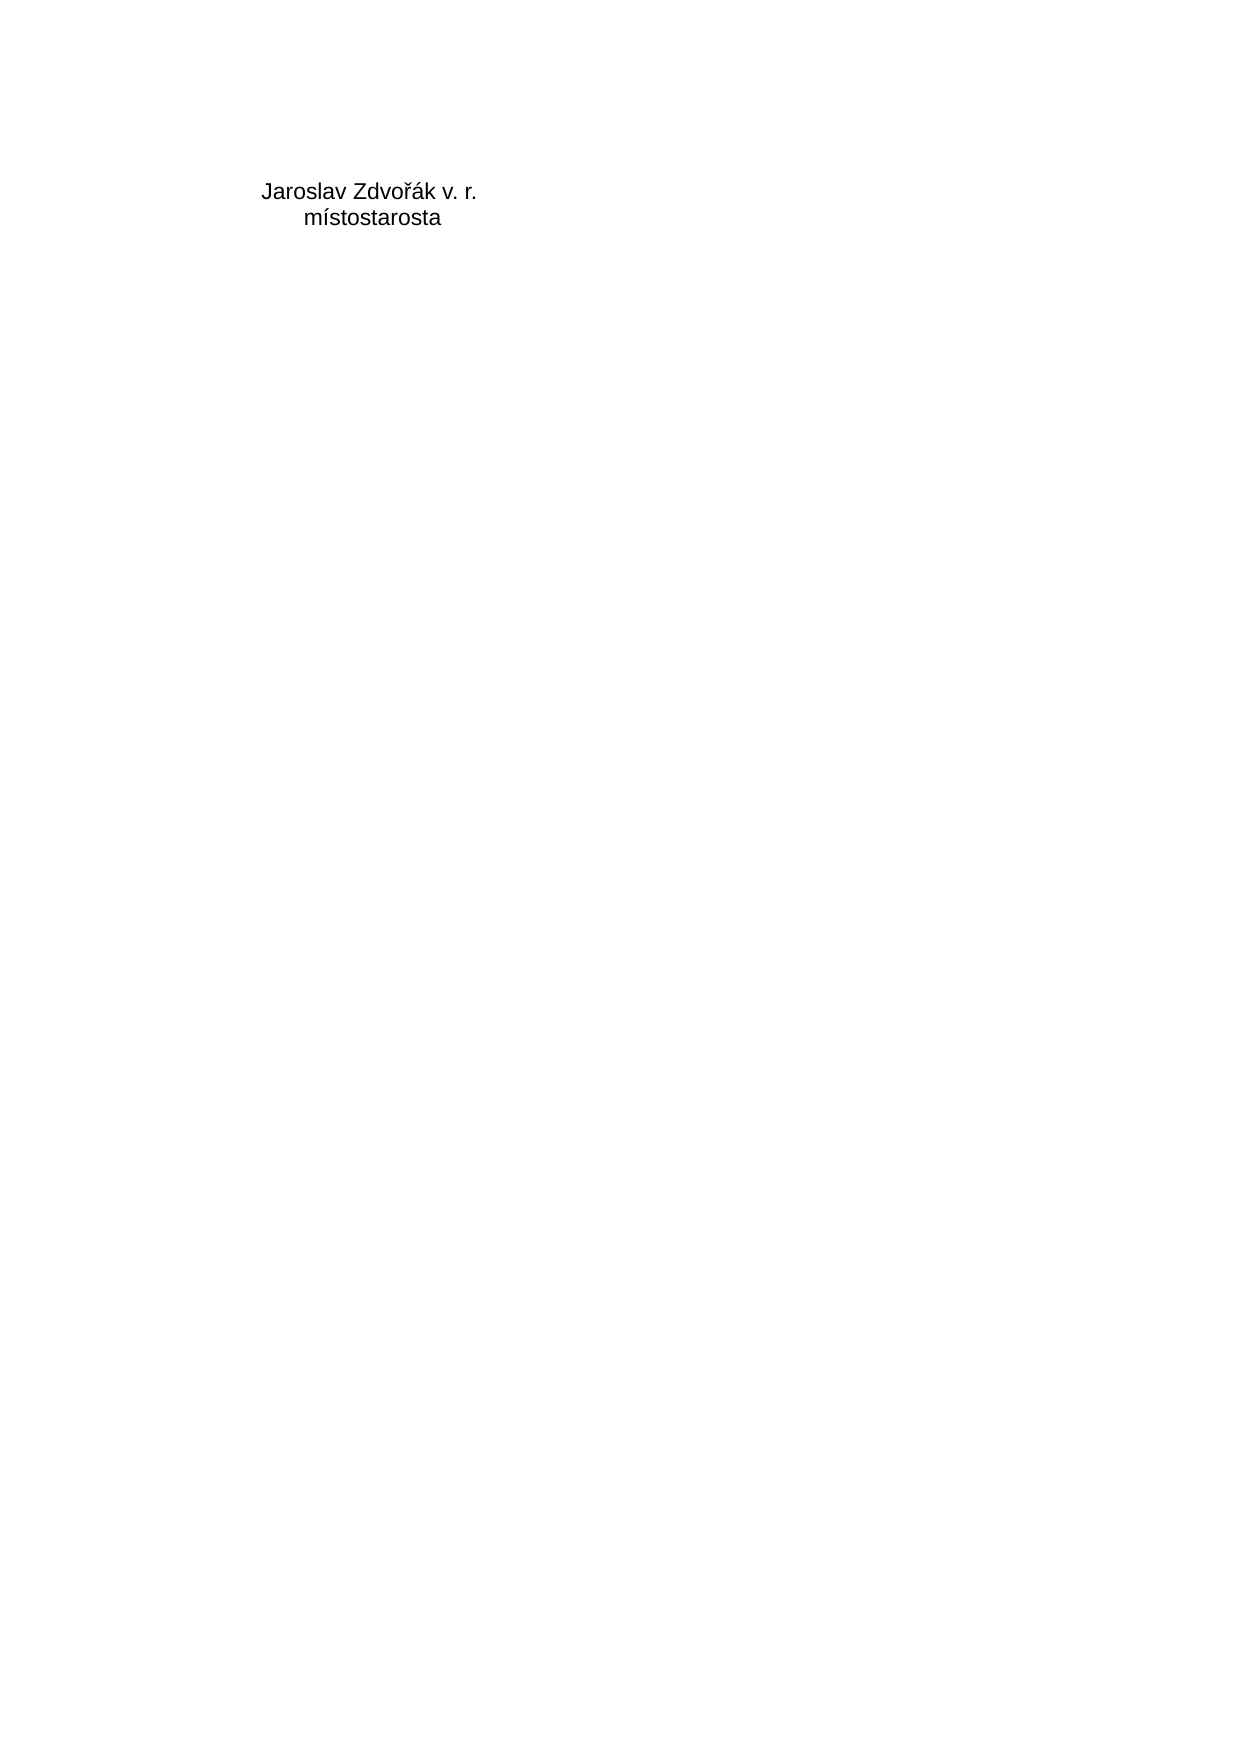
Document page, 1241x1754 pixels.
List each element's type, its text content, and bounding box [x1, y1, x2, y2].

table_cell Jaroslav Zdvořák v. r. místostarosta [118, 118, 620, 236]
table_cell [620, 118, 1122, 236]
